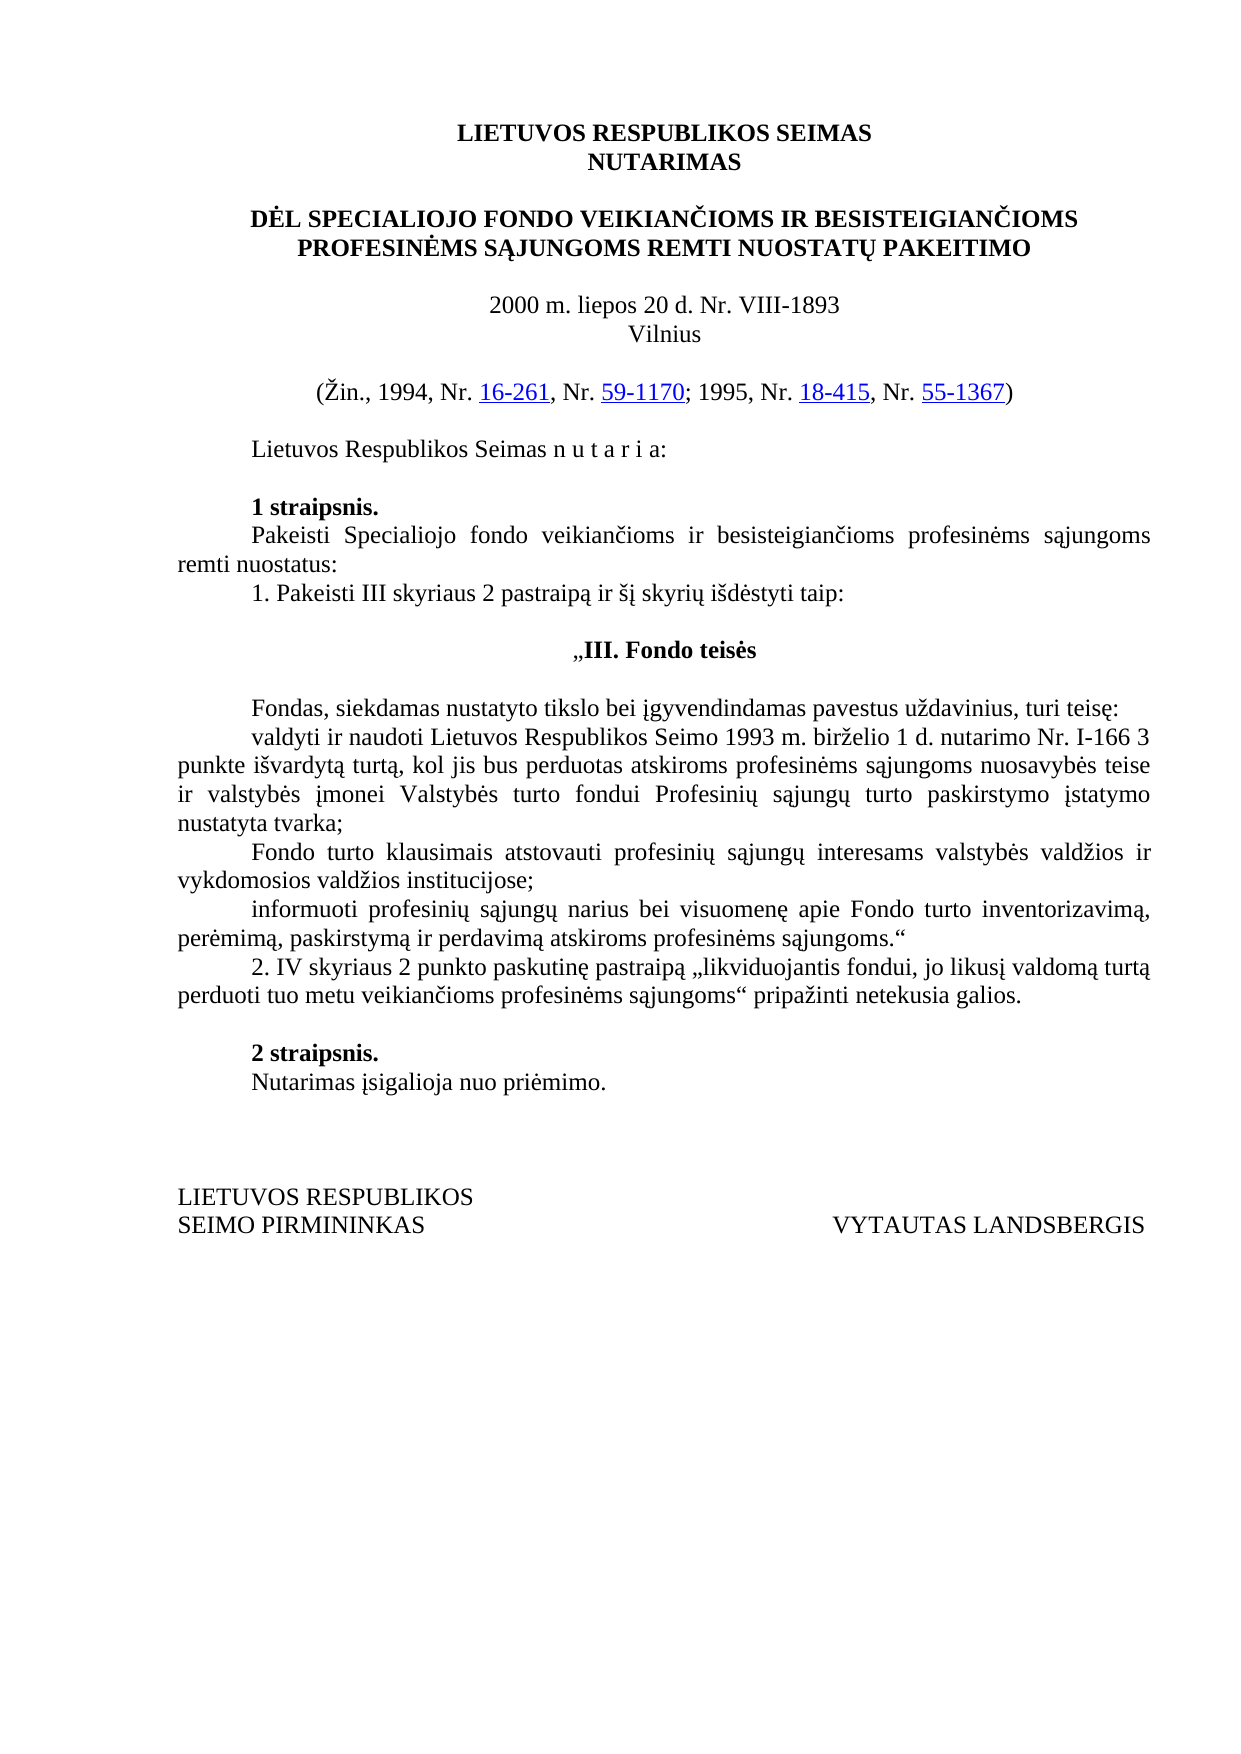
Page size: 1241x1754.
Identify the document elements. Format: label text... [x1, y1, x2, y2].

text (Žin., 1994, Nr. 16-261, Nr. 59-1170; 1995, Nr. 18-415, Nr. 55-1367) [177, 377, 1152, 406]
text LIETUVOS RESPUBLIKOS [177, 1182, 1152, 1211]
text Pakeisti Specialiojo fondo veikiančioms ir besisteigiančioms profesinėms sąjungoms remti nuostatus: [177, 521, 1152, 578]
text 1 straipsnis. [177, 492, 1152, 521]
text SEIMO PIRMININKAS VYTAUTAS LANDSBERGIS [177, 1211, 1152, 1239]
text 1. Pakeisti III skyriaus 2 pastraipą ir šį skyrių išdėstyti taip: [177, 578, 1152, 607]
text LIETUVOS RESPUBLIKOS SEIMAS [177, 118, 1152, 147]
text Nutarimas įsigalioja nuo priėmimo. [177, 1067, 1152, 1096]
text 2000 m. liepos 20 d. Nr. VIII-1893 [177, 291, 1152, 319]
text informuoti profesinių sąjungų narius bei visuomenę apie Fondo turto inventorizavimą, perėmimą, paskirstymą ir perdavimą atskiroms profesinėms sąjungoms.“ [177, 894, 1152, 952]
text Lietuvos Respublikos Seimas nutaria: [177, 434, 1152, 463]
text Fondo turto klausimais atstovauti profesinių sąjungų interesams valstybės valdžios ir vykdomosios valdžios institucijose; [177, 837, 1152, 894]
text DĖL SPECIALIOJO FONDO VEIKIANČIOMS IR BESISTEIGIANČIOMS PROFESINĖMS SĄJUNGOMS REMTI NUOSTATŲ PAKEITIMO [177, 204, 1152, 262]
text 2 straipsnis. [177, 1038, 1152, 1067]
text 2. IV skyriaus 2 punkto paskutinę pastraipą „likviduojantis fondui, jo likusį valdomą turtą perduoti tuo metu veikiančioms profesinėms sąjungoms“ pripažinti netekusia galios. [177, 952, 1152, 1009]
text Vilnius [177, 319, 1152, 348]
text NUTARIMAS [177, 147, 1152, 176]
text „III. Fondo teisės [177, 636, 1152, 664]
text Fondas, siekdamas nustatyto tikslo bei įgyvendindamas pavestus uždavinius, turi teisę: [177, 693, 1152, 722]
text valdyti ir naudoti Lietuvos Respublikos Seimo 1993 m. birželio 1 d. nutarimo Nr. I-166 3 punkte išvardytą turtą, kol jis bus perduotas atskiroms profesinėms sąjungoms nuosavybės teise ir valstybės įmonei Valstybės turto fondui Profesinių sąjungų turto paskirstymo įstatymo nustatyta tvarka; [177, 722, 1152, 837]
